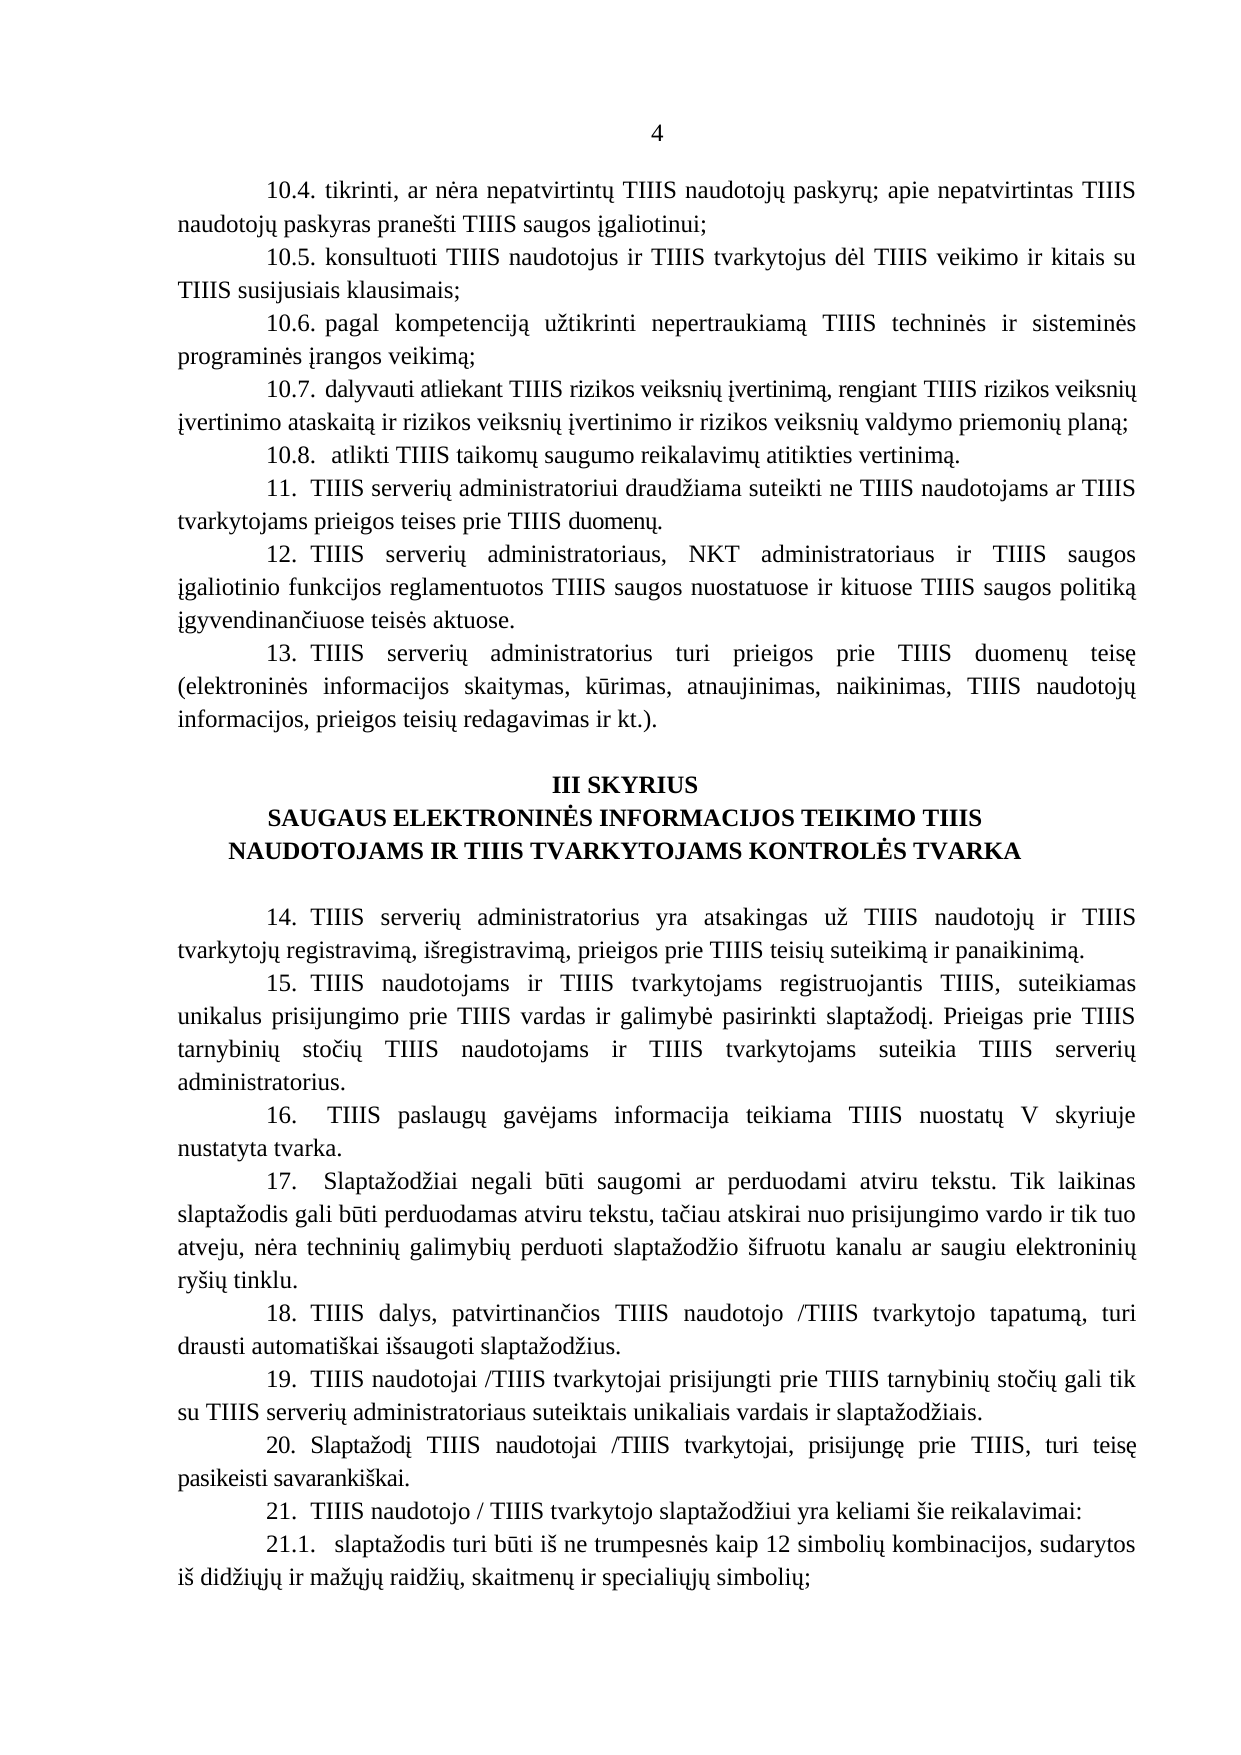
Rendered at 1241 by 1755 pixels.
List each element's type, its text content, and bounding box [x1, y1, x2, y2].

text 19. TIIIS naudotojai /TIIIS tvarkytojai prisijungti prie TIIIS tarnybinių stočių gali tik su TIIIS serverių administratoriaus suteiktais unikaliais vardais ir slaptažodžiais. [177, 1364, 1137, 1426]
text 10.7. dalyvauti atliekant TIIIS rizikos veiksnių įvertinimą, rengiant TIIIS rizikos veiksnių įvertinimo ataskaitą ir rizikos veiksnių įvertinimo ir rizikos veiksnių valdymo priemonių planą; [177, 374, 1137, 436]
text 20. Slaptažodį TIIIS naudotojai /TIIIS tvarkytojai, prisijungę prie TIIIS, turi teisę pasikeisti savarankiškai. [177, 1430, 1137, 1492]
text 11. TIIIS serverių administratoriui draudžiama suteikti ne TIIIS naudotojams ar TIIIS tvarkytojams prieigos teises prie TIIIS duomenų. [177, 473, 1137, 534]
text 16. TIIIS paslaugų gavėjams informacija teikiama TIIIS nuostatų V skyriuje nustatyta tvarka. [177, 1100, 1137, 1162]
text 10.8. atlikti TIIIS taikomų saugumo reikalavimų atitikties vertinimą. [177, 440, 1137, 468]
text 10.6. pagal kompetenciją užtikrinti nepertraukiamą TIIIS techninės ir sisteminės programinės įrangos veikimą; [177, 308, 1137, 369]
text 12. TIIIS serverių administratoriaus, NKT administratoriaus ir TIIIS saugos įgaliotinio funkcijos reglamentuotos TIIIS saugos nuostatuose ir kituose TIIIS saugos politiką įgyvendinančiuose teisės aktuose. [177, 539, 1137, 634]
text 10.4. tikrinti, ar nėra nepatvirtintų TIIIS naudotojų paskyrų; apie nepatvirtintas TIIIS naudotojų paskyras pranešti TIIIS saugos įgaliotinui; [177, 176, 1137, 237]
text 15. TIIIS naudotojams ir TIIIS tvarkytojams registruojantis TIIIS, suteikiamas unikalus prisijungimo prie TIIIS vardas ir galimybė pasirinkti slaptažodį. Prieigas prie TIIIS tarnybinių stočių TIIIS naudotojams ir TIIIS tvarkytojams suteikia TIIIS serverių administratorius. [177, 968, 1137, 1096]
text 18. TIIIS dalys, patvirtinančios TIIIS naudotojo /TIIIS tvarkytojo tapatumą, turi drausti automatiškai išsaugoti slaptažodžius. [177, 1298, 1137, 1360]
text III SKYRIUS [177, 770, 1073, 799]
text 10.5. konsultuoti TIIIS naudotojus ir TIIIS tvarkytojus dėl TIIIS veikimo ir kitais su TIIIS susijusiais klausimais; [177, 242, 1137, 303]
text 14. TIIIS serverių administratorius yra atsakingas už TIIIS naudotojų ir TIIIS tvarkytojų registravimą, išregistravimą, prieigos prie TIIIS teisių suteikimą ir panaikinimą. [177, 902, 1137, 964]
text 21.1. slaptažodis turi būti iš ne trumpesnės kaip 12 simbolių kombinacijos, sudarytos iš didžiųjų ir mažųjų raidžių, skaitmenų ir specialiųjų simbolių; [177, 1529, 1137, 1591]
text 13. TIIIS serverių administratorius turi prieigos prie TIIIS duomenų teisę (elektroninės informacijos skaitymas, kūrimas, atnaujinimas, naikinimas, TIIIS naudotojų informacijos, prieigos teisių redagavimas ir kt.). [177, 638, 1137, 733]
text 17. Slaptažodžiai negali būti saugomi ar perduodami atviru tekstu. Tik laikinas slaptažodis gali būti perduodamas atviru tekstu, tačiau atskirai nuo prisijungimo vardo ir tik tuo atveju, nėra techninių galimybių perduoti slaptažodžio šifruotu kanalu ar saugiu elektroninių ryšių tinklu. [177, 1166, 1137, 1294]
text 21. TIIIS naudotojo / TIIIS tvarkytojo slaptažodžiui yra keliami šie reikalavimai: [177, 1496, 1137, 1525]
text SAUGAUS elektroninės informacijos TEIKIMO TIIIS NAUDOTOJAMS IR TIIIS TVARKYTOJAMS KONTROLĖS TVARKA [177, 803, 1073, 865]
